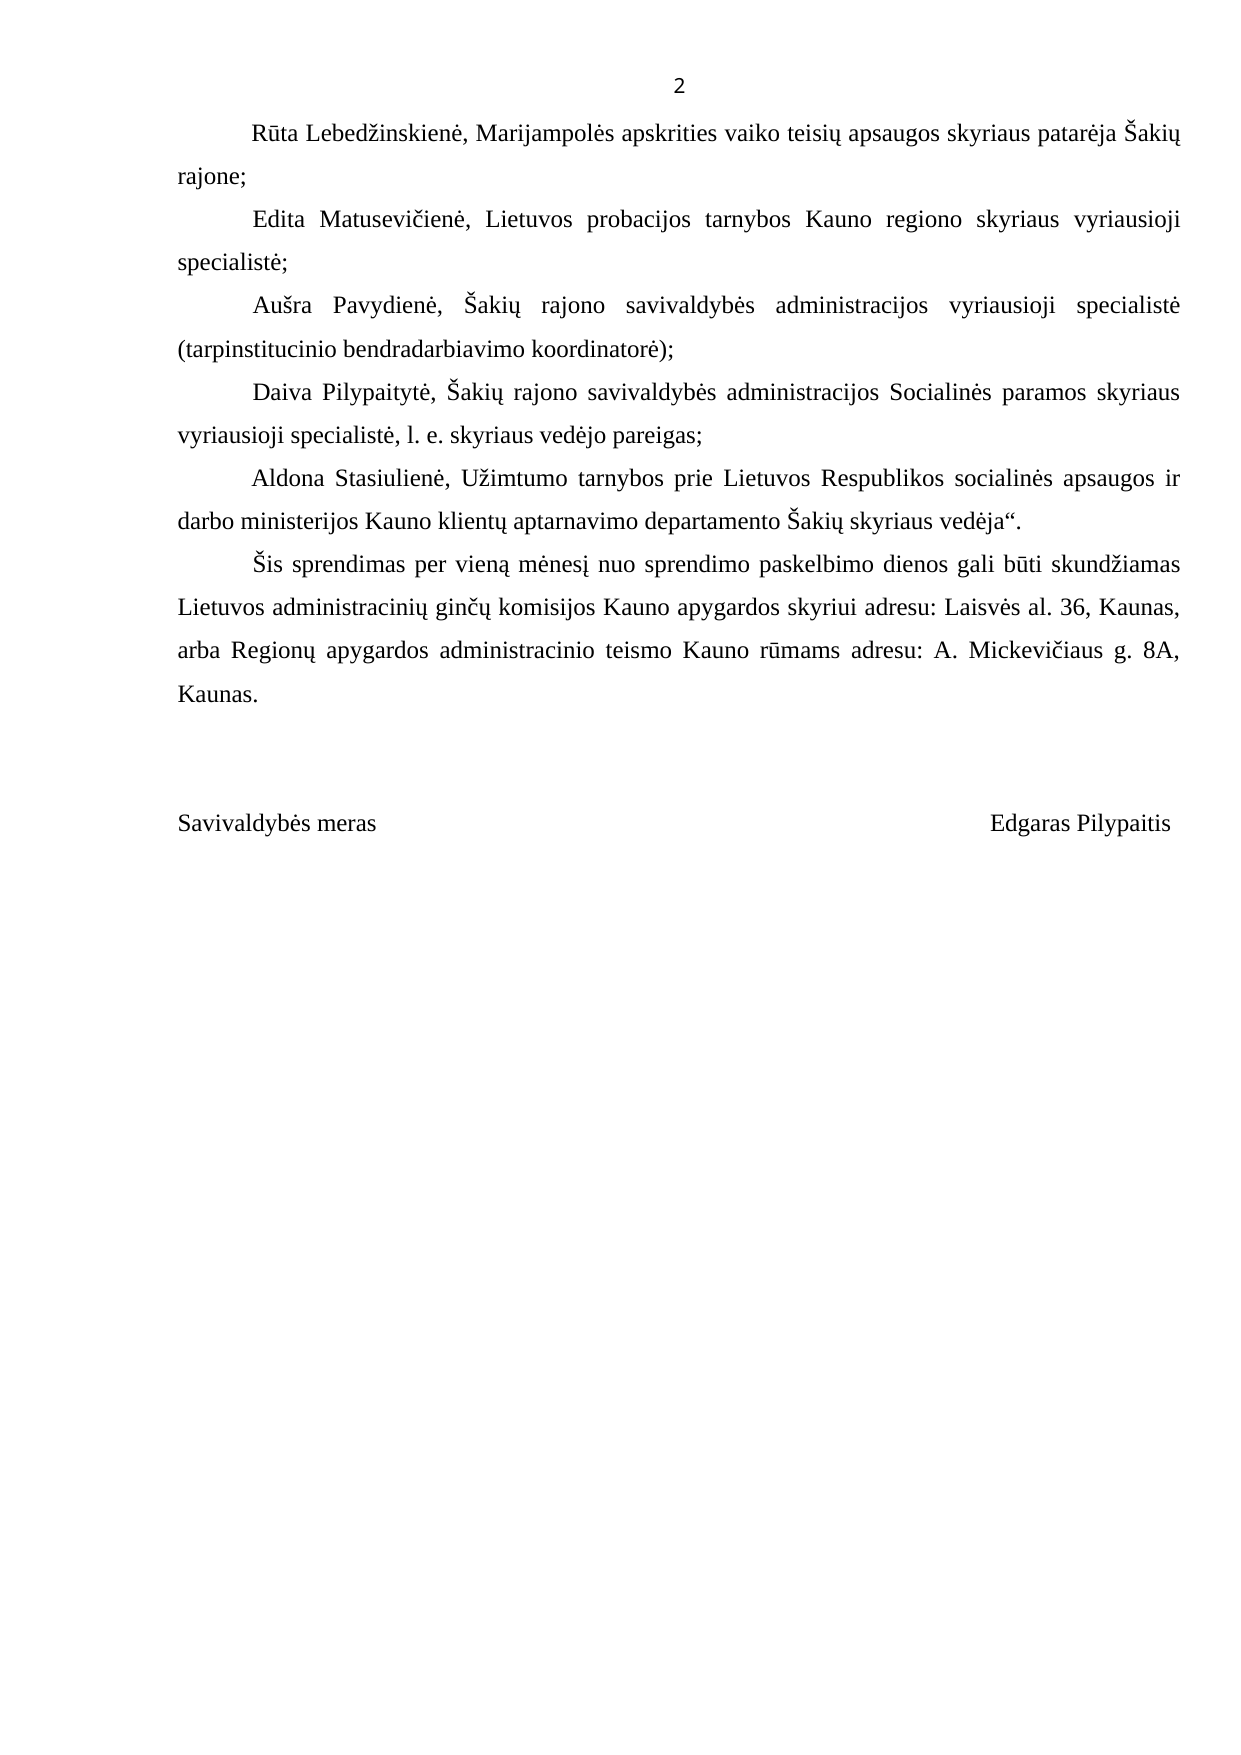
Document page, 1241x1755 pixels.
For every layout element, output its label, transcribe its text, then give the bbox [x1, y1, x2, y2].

text Edita Matusevičienė, Lietuvos probacijos tarnybos Kauno regiono skyriaus vyriausioji specialistė; [177, 204, 1181, 276]
text Aldona Stasiulienė, Užimtumo tarnybos prie Lietuvos Respublikos socialinės apsaugos ir darbo ministerijos Kauno klientų aptarnavimo departamento Šakių skyriaus vedėja“. [177, 463, 1181, 535]
text Šis sprendimas per vieną mėnesį nuo sprendimo paskelbimo dienos gali būti skundžiamas Lietuvos administracinių ginčų komisijos Kauno apygardos skyriui adresu: Laisvės al. 36, Kaunas, arba Regionų apygardos administracinio teismo Kauno rūmams adresu: A. Mickevičiaus g. 8A, Kaunas. [177, 549, 1181, 707]
text Savivaldybės meras Edgaras Pilypaitis [177, 808, 1181, 837]
text Aušra Pavydienė, Šakių rajono savivaldybės administracijos vyriausioji specialistė (tarpinstitucinio bendradarbiavimo koordinatorė); [177, 291, 1181, 362]
text Daiva Pilypaitytė, Šakių rajono savivaldybės administracijos Socialinės paramos skyriaus vyriausioji specialistė, l. e. skyriaus vedėjo pareigas; [177, 377, 1181, 449]
text Rūta Lebedžinskienė, Marijampolės apskrities vaiko teisių apsaugos skyriaus patarėja Šakių rajone; [177, 118, 1181, 190]
